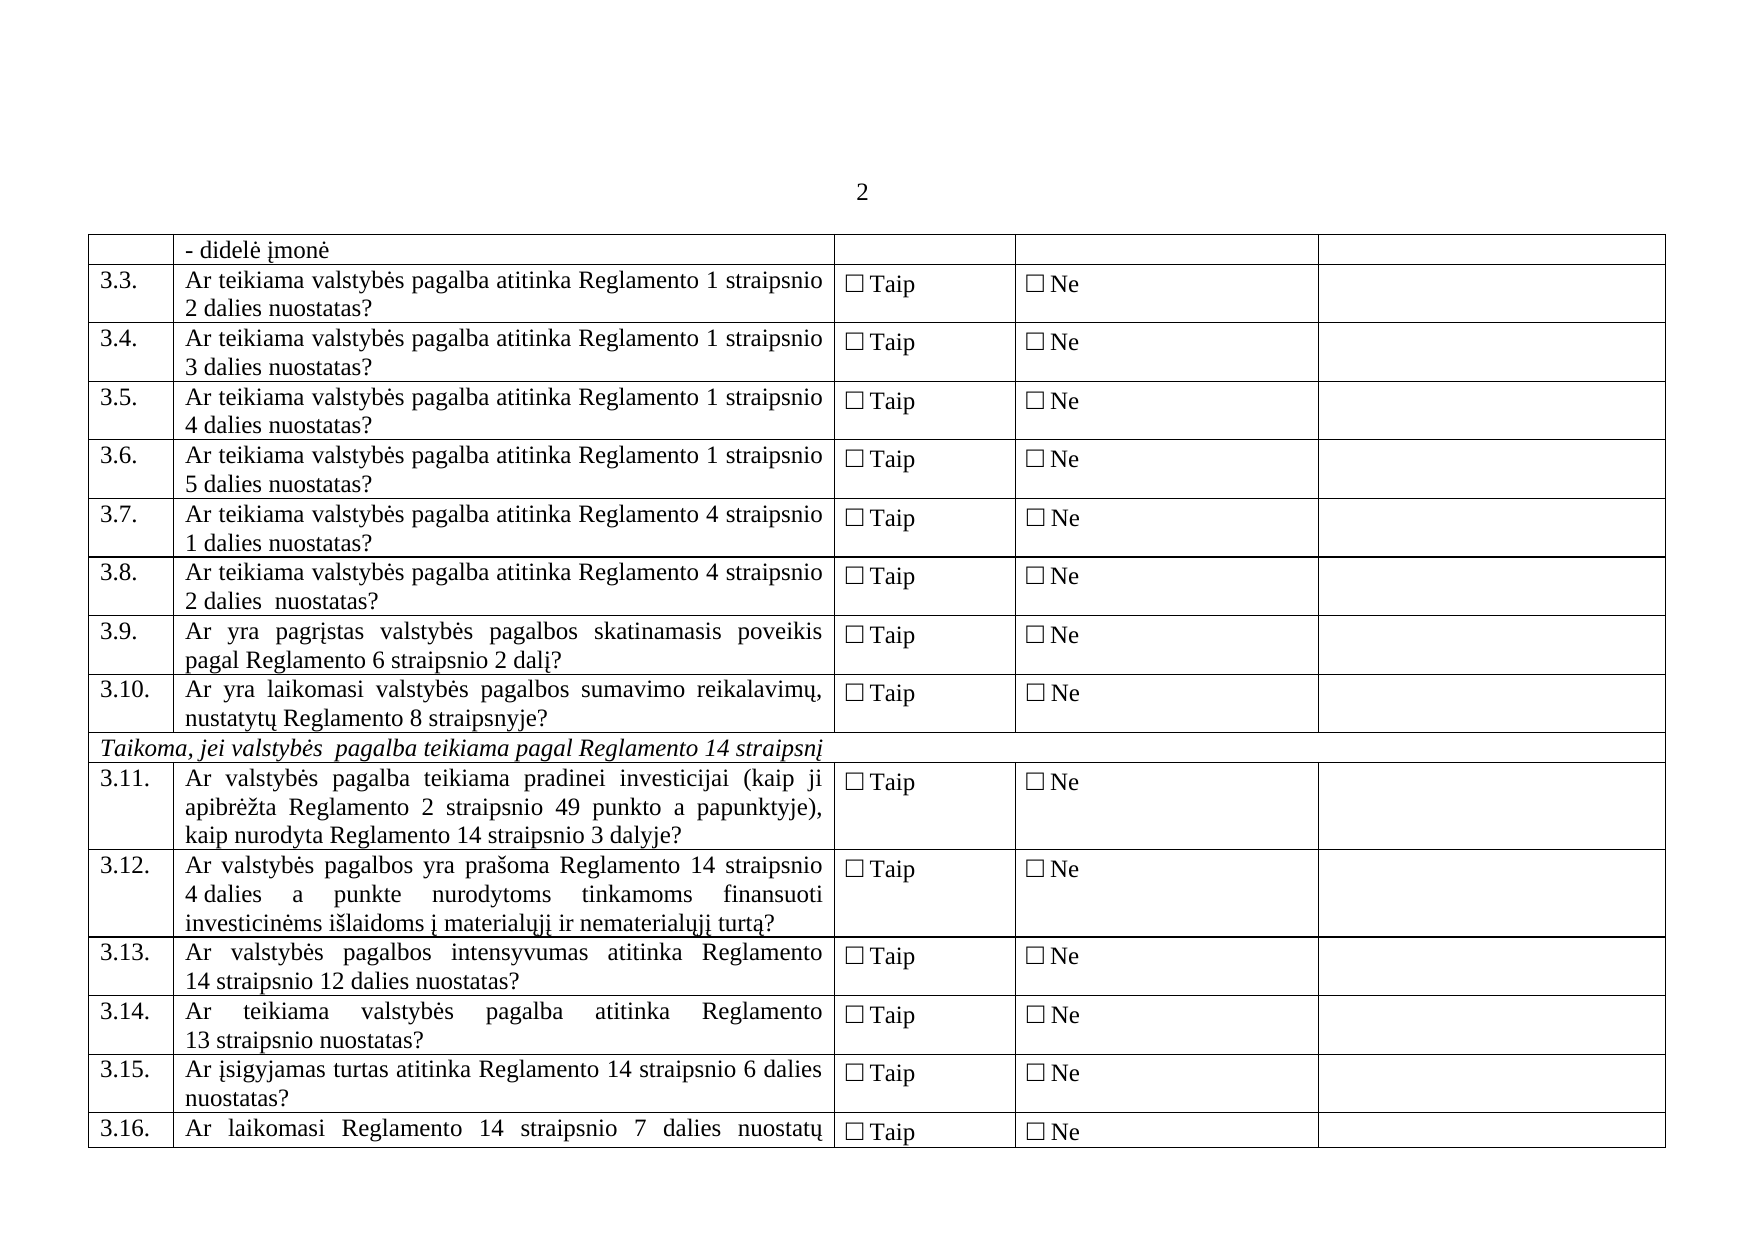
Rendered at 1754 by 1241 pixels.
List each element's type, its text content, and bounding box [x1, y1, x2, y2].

table_cell Ar teikiama valstybės pagalba atitinka Reglamento 1 straipsnio 4 dalies nuostatas? [174, 382, 834, 439]
table_cell □ Taip [835, 323, 1015, 381]
table_cell [1319, 1055, 1665, 1112]
table_cell □ Ne [1016, 1113, 1318, 1147]
table_cell Ar valstybės pagalbos yra prašoma Reglamento 14 straipsnio 4 dalies a punkte nurodytoms tinkamoms finansuoti investicinėms išlaidoms į materialųjį ir nematerialųjį turtą? [174, 850, 834, 936]
table_cell Ar teikiama valstybės pagalba atitinka Reglamento 1 straipsnio 5 dalies nuostatas? [174, 440, 834, 498]
table_cell Taikoma, jei valstybės pagalba teikiama pagal Reglamento 14 straipsnį [89, 733, 1665, 762]
table_cell [1319, 440, 1665, 498]
table_cell 3.10. [89, 675, 173, 732]
table_cell [1016, 235, 1318, 264]
table_cell 3.4. [89, 323, 173, 381]
table_cell □ Taip [835, 616, 1015, 673]
table_cell □ Ne [1016, 938, 1318, 995]
table_cell [1319, 265, 1665, 322]
table_cell 3.13. [89, 938, 173, 995]
table_cell [835, 235, 1015, 264]
table_cell □ Ne [1016, 382, 1318, 439]
table_cell □ Ne [1016, 440, 1318, 498]
table_cell Ar teikiama valstybės pagalba atitinka Reglamento 4 straipsnio 1 dalies nuostatas? [174, 499, 834, 556]
table_cell Ar teikiama valstybės pagalba atitinka Reglamento 13 straipsnio nuostatas? [174, 996, 834, 1053]
table_cell Ar įsigyjamas turtas atitinka Reglamento 14 straipsnio 6 dalies nuostatas? [174, 1055, 834, 1112]
table_cell □ Ne [1016, 996, 1318, 1053]
table_cell □ Taip [835, 996, 1015, 1053]
table_cell [1319, 235, 1665, 264]
table_cell 3.11. [89, 763, 173, 849]
table_cell 3.8. [89, 558, 173, 615]
table_cell [1319, 558, 1665, 615]
table_cell 3.16. [89, 1113, 173, 1147]
table_cell Ar teikiama valstybės pagalba atitinka Reglamento 1 straipsnio 3 dalies nuostatas? [174, 323, 834, 381]
table_cell □ Taip [835, 850, 1015, 936]
table_cell 3.14. [89, 996, 173, 1053]
table_cell Ar yra laikomasi valstybės pagalbos sumavimo reikalavimų, nustatytų Reglamento 8 straipsnyje? [174, 675, 834, 732]
table_cell □ Taip [835, 1055, 1015, 1112]
table_cell Ar teikiama valstybės pagalba atitinka Reglamento 4 straipsnio 2 dalies nuostatas? [174, 558, 834, 615]
table_cell □ Ne [1016, 616, 1318, 673]
table_cell Ar valstybės pagalbos intensyvumas atitinka Reglamento 14 straipsnio 12 dalies nuostatas? [174, 938, 834, 995]
table_cell □ Taip [835, 382, 1015, 439]
table_cell □ Taip [835, 265, 1015, 322]
table_cell [1319, 499, 1665, 556]
table_cell [1319, 763, 1665, 849]
table_cell 3.7. [89, 499, 173, 556]
table_cell Ar laikomasi Reglamento 14 straipsnio 7 dalies nuostatų [174, 1113, 834, 1147]
table_cell [1319, 850, 1665, 936]
table_cell - didelė įmonė [174, 235, 834, 264]
table_cell [1319, 996, 1665, 1053]
table_cell □ Ne [1016, 499, 1318, 556]
table_cell □ Taip [835, 675, 1015, 732]
table_cell Ar teikiama valstybės pagalba atitinka Reglamento 1 straipsnio 2 dalies nuostatas? [174, 265, 834, 322]
table_cell □ Taip [835, 938, 1015, 995]
table_cell 3.15. [89, 1055, 173, 1112]
table_cell □ Ne [1016, 558, 1318, 615]
table_cell □ Taip [835, 1113, 1015, 1147]
table_cell □ Ne [1016, 323, 1318, 381]
table_cell □ Ne [1016, 850, 1318, 936]
table_cell □ Taip [835, 499, 1015, 556]
table_cell [89, 235, 173, 264]
table_cell 3.12. [89, 850, 173, 936]
table_cell 3.6. [89, 440, 173, 498]
table_cell □ Ne [1016, 265, 1318, 322]
table_cell Ar valstybės pagalba teikiama pradinei investicijai (kaip ji apibrėžta Reglamento 2 straipsnio 49 punkto a papunktyje), kaip nurodyta Reglamento 14 straipsnio 3 dalyje? [174, 763, 834, 849]
table_cell [1319, 616, 1665, 673]
table_cell □ Taip [835, 440, 1015, 498]
table_cell [1319, 938, 1665, 995]
table_cell □ Ne [1016, 763, 1318, 849]
table_cell 3.9. [89, 616, 173, 673]
table_cell 3.3. [89, 265, 173, 322]
table_cell 3.5. [89, 382, 173, 439]
table_cell [1319, 1113, 1665, 1147]
table_cell [1319, 323, 1665, 381]
table_cell □ Ne [1016, 1055, 1318, 1112]
table_cell □ Taip [835, 558, 1015, 615]
table_cell Ar yra pagrįstas valstybės pagalbos skatinamasis poveikis pagal Reglamento 6 straipsnio 2 dalį? [174, 616, 834, 673]
table_cell □ Ne [1016, 675, 1318, 732]
table_cell [1319, 675, 1665, 732]
table_cell □ Taip [835, 763, 1015, 849]
table_cell [1319, 382, 1665, 439]
